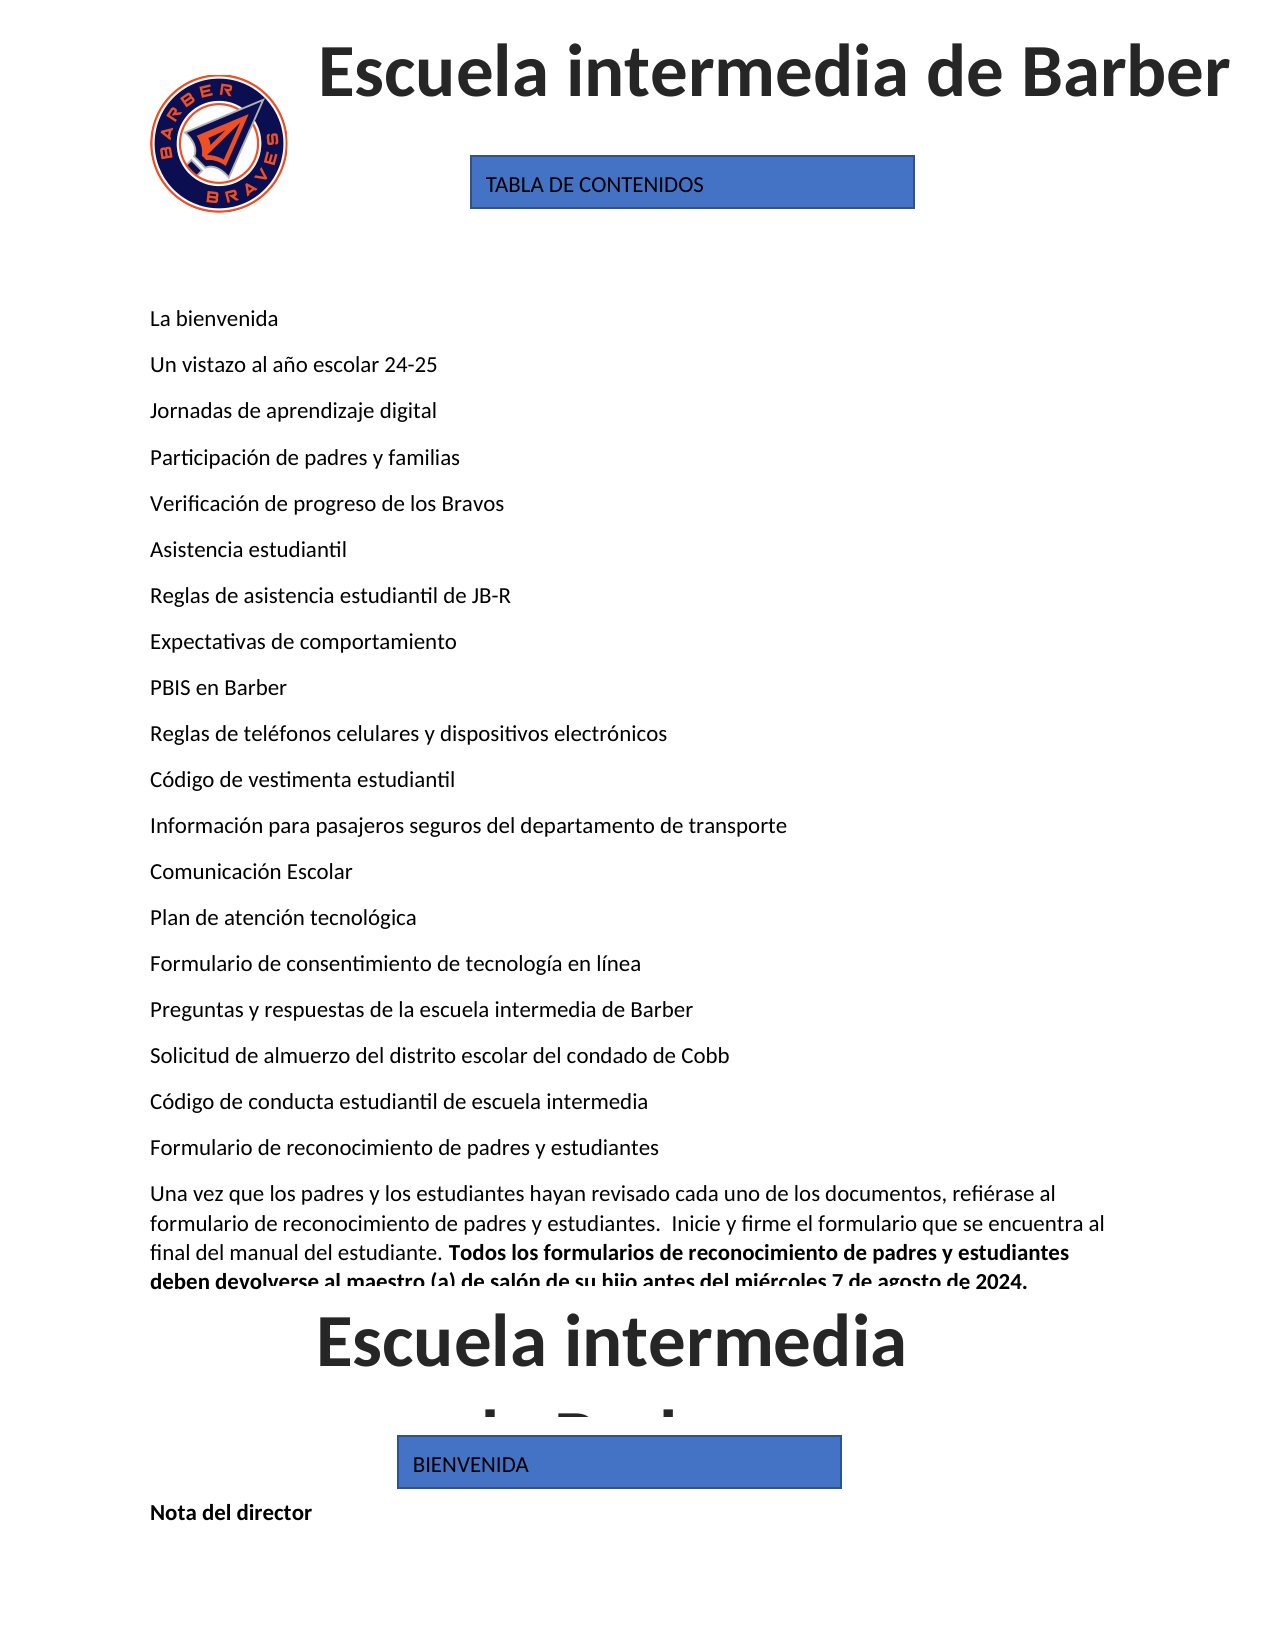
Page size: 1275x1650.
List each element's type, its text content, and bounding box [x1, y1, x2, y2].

text Solicitud de almuerzo del distrito escolar del condado de Cobb [150, 1041, 1125, 1069]
text Nota del director [150, 1498, 1125, 1526]
text La bienvenida [150, 304, 1125, 333]
text Preguntas y respuestas de la escuela intermedia de Barber [150, 995, 1125, 1023]
text Formulario de reconocimiento de padres y estudiantes [150, 1133, 1125, 1161]
text Escuela intermedia de Barber [276, 1294, 947, 1416]
text Una vez que los padres y los estudiantes hayan revisado cada uno de los documentos, refiérase al formulario de reconocimiento de padres y estudiantes. Inicie y firme el formulario que se encuentra al final del manual del estudiante. Todos los formularios de reconocimiento de padres y estudiantes deben devolverse al maestro (a) de salón de su hijo antes del miércoles 7 de agosto de 2024. [150, 1179, 1125, 1296]
text Código de conducta estudiantil de escuela intermedia [150, 1087, 1125, 1115]
text Comunicación Escolar [150, 857, 1125, 885]
text Asistencia estudiantil [150, 535, 1125, 563]
text Verificación de progreso de los Bravos [150, 489, 1125, 517]
text Un vistazo al año escolar 24-25 [150, 351, 1125, 379]
text Expectativas de comportamiento [150, 627, 1125, 655]
text Escuela intermedia de Barber [314, 23, 1236, 115]
text Reglas de asistencia estudiantil de JB-R [150, 581, 1125, 609]
text Código de vestimenta estudiantil [150, 765, 1125, 793]
text Información para pasajeros seguros del departamento de transporte [150, 811, 1125, 839]
text Formulario de consentimiento de tecnología en línea [150, 949, 1125, 977]
text Jornadas de aprendizaje digital [150, 397, 1125, 425]
text Reglas de teléfonos celulares y dispositivos electrónicos [150, 719, 1125, 747]
text Nota del director [261, 1286, 962, 1424]
text PBIS en Barber [150, 673, 1125, 701]
text Plan de atención tecnológica [150, 903, 1125, 931]
text Participación de padres y familias [150, 443, 1125, 471]
